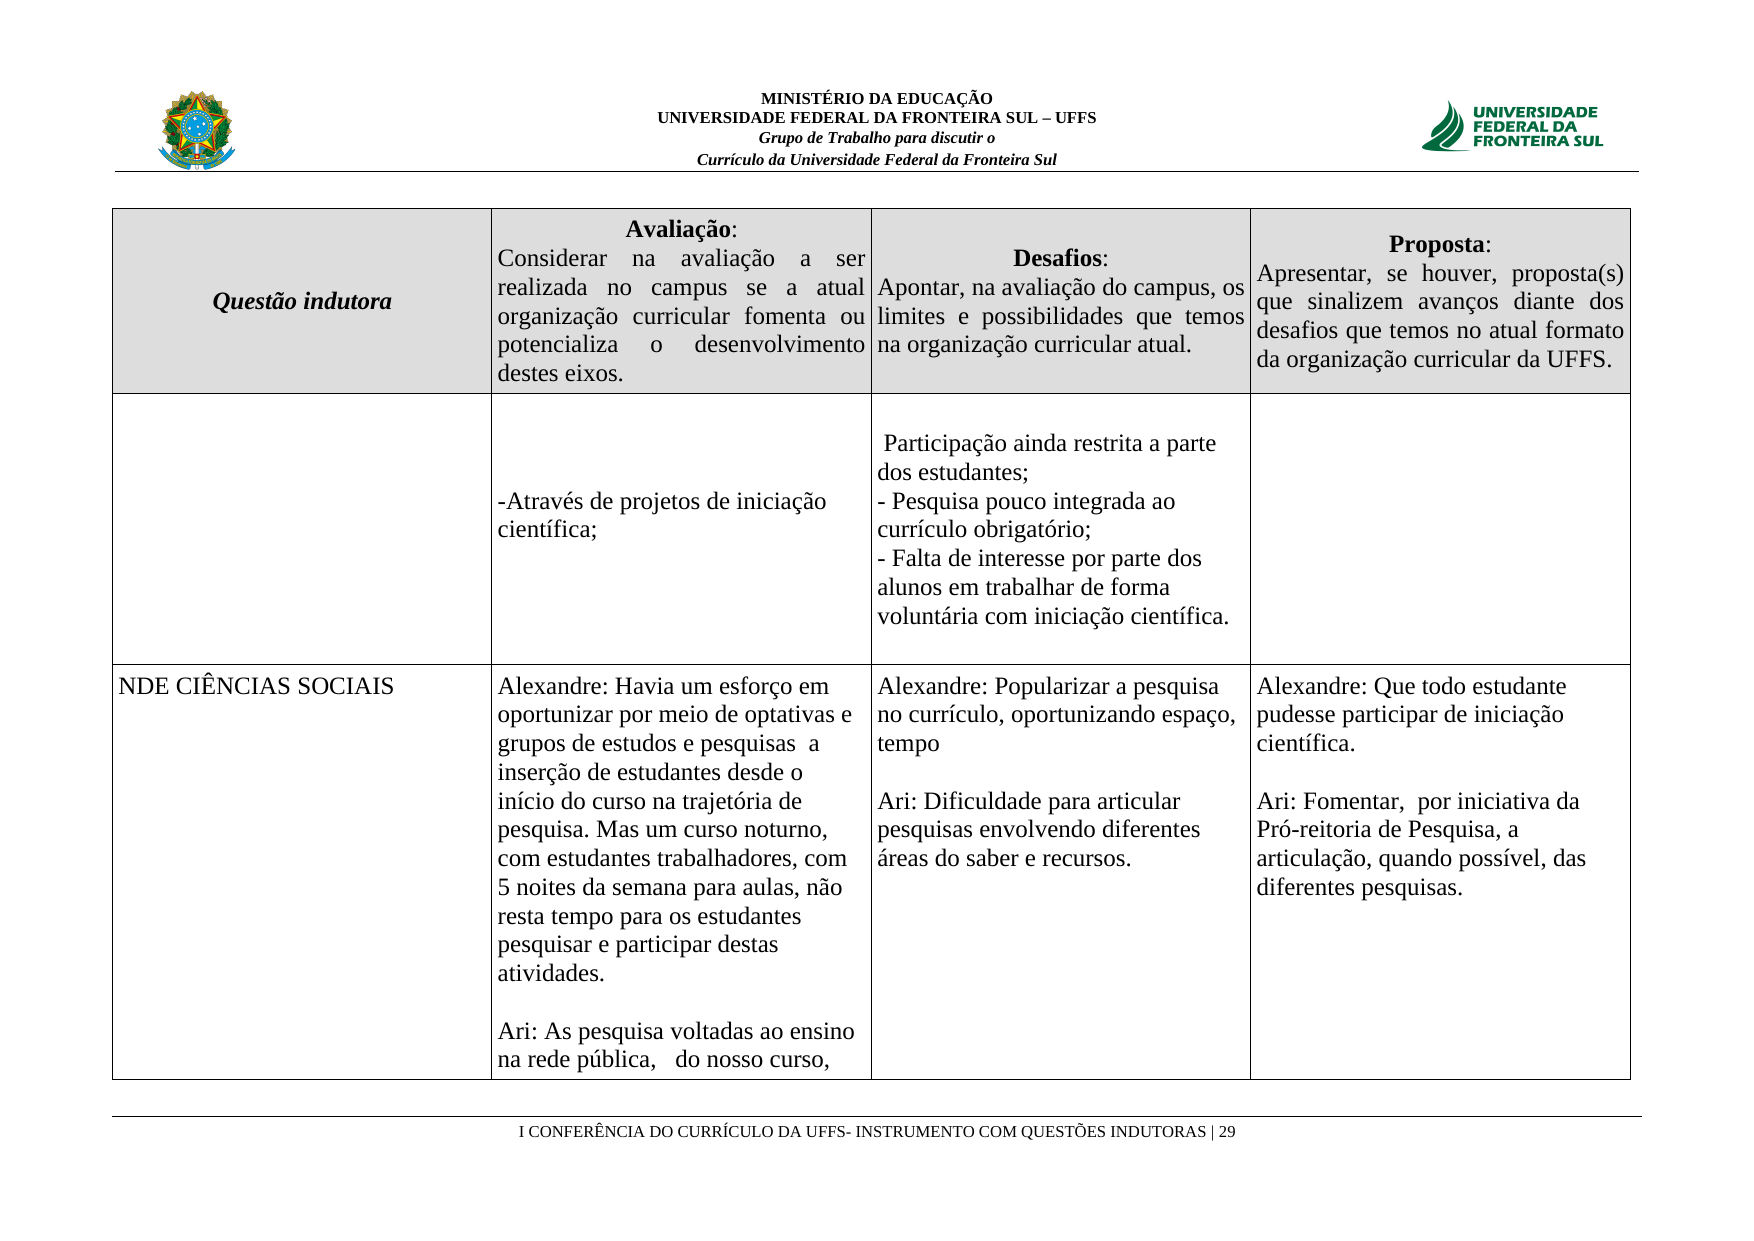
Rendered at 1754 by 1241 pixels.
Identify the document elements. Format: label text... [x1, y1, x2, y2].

table_header Proposta: Apresentar, se houver, proposta(s) que sinalizem avanços diante dos desafios que temos no atual formato da organização curricular da UFFS. [1251, 209, 1630, 393]
table_cell Participação ainda restrita a parte dos estudantes; - Pesquisa pouco integrada ao currículo obrigatório; - Falta de interesse por parte dos alunos em trabalhar de forma voluntária com iniciação científica. [872, 394, 1250, 664]
table_cell NDE CIÊNCIAS SOCIAIS [113, 665, 491, 1079]
table_header Desafios: Apontar, na avaliação do campus, os limites e possibilidades que temos na organização curricular atual. [872, 209, 1250, 393]
table_cell [113, 394, 491, 664]
picture [158, 91, 236, 170]
table_cell [1251, 394, 1630, 664]
table_header Avaliação: Considerar na avaliação a ser realizada no campus se a atual organização curricular fomenta ou potencializa o desenvolvimento destes eixos. [492, 209, 871, 393]
table_cell Alexandre: Popularizar a pesquisa no currículo, oportunizando espaço, tempo Ari: Dificuldade para articular pesquisas envolvendo diferentes áreas do saber e recursos. [872, 665, 1250, 1079]
table_cell Alexandre: Que todo estudante pudesse participar de iniciação científica. Ari: Fomentar, por iniciativa da Pró-reitoria de Pesquisa, a articulação, quando possível, das diferentes pesquisas. [1251, 665, 1630, 1079]
table_cell -Através de projetos de iniciação científica; [492, 394, 871, 664]
table_header Questão indutora [113, 209, 491, 393]
picture [1419, 99, 1605, 154]
table_cell Alexandre: Havia um esforço em oportunizar por meio de optativas e grupos de estudos e pesquisas a inserção de estudantes desde o início do curso na trajetória de pesquisa. Mas um curso noturno, com estudantes trabalhadores, com 5 noites da semana para aulas, não resta tempo para os estudantes pesquisar e participar destas atividades. Ari: As pesquisa voltadas ao ensino na rede pública, do nosso curso, [492, 665, 871, 1079]
